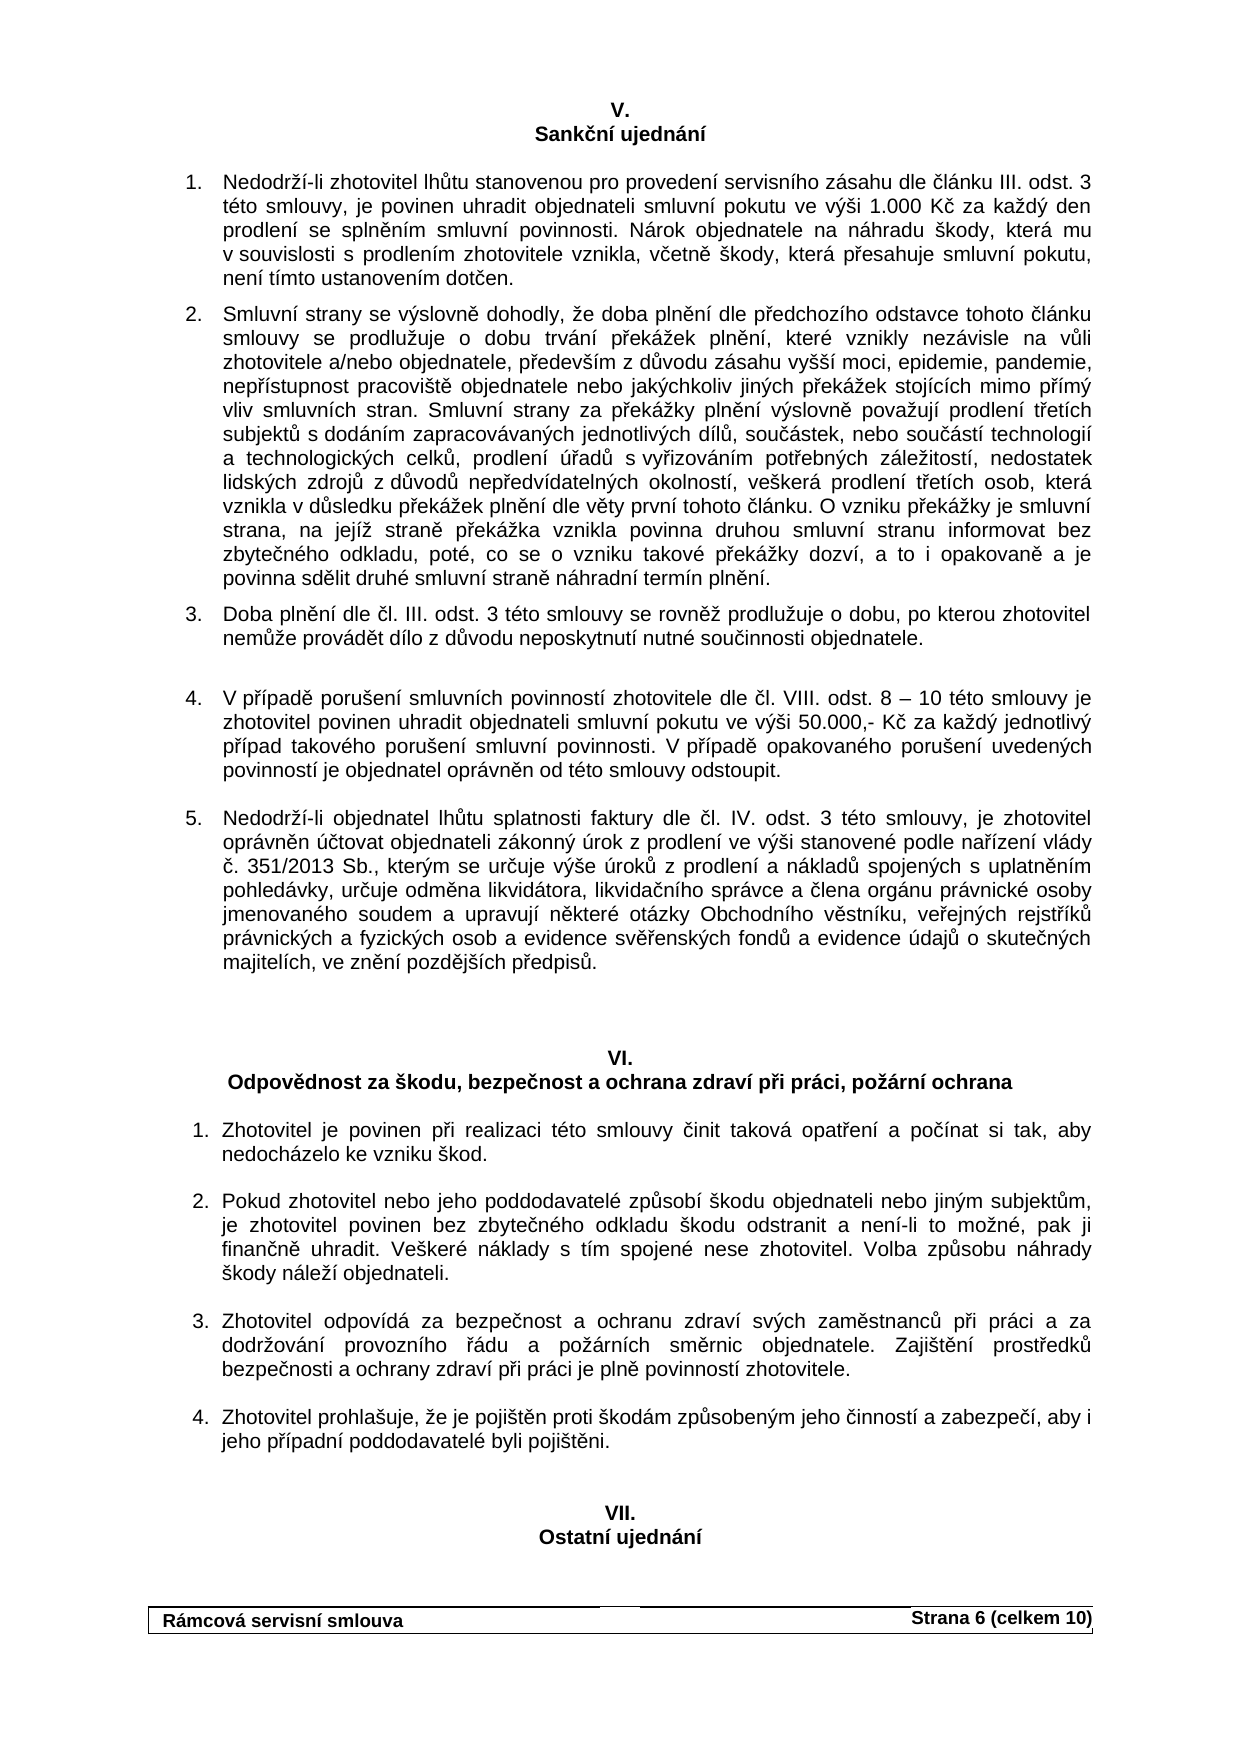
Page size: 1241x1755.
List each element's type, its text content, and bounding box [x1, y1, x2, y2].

text VI. [148, 1046, 1093, 1069]
list Smluvní strany se výslovně dohodly, že doba plnění dle předchozího odstavce tohoto článku smlouvy se prodlužuje o dobu trvání překážek plnění, které vznikly nezávisle na vůli zhotovitele a/nebo objednatele, především z důvodu zásahu vyšší moci, epidemie, pandemie, nepřístupnost pracoviště objednatele nebo jakýchkoliv jiných překážek stojících mimo přímý vliv smluvních stran. Smluvní strany za překážky plnění výslovně považují prodlení třetích subjektů s dodáním zapracovávaných jednotlivých dílů, součástek, nebo součástí technologií a technologických celků, prodlení úřadů s vyřizováním potřebných záležitostí, nedostatek lidských zdrojů z důvodů nepředvídatelných okolností, veškerá prodlení třetích osob, která vznikla v důsledku překážek plnění dle věty první tohoto článku. O vzniku překážky je smluvní strana, na jejíž straně překážka vznikla povinna druhou smluvní stranu informovat bez zbytečného odkladu, poté, co se o vzniku takové překážky dozví, a to i opakovaně a je povinna sdělit druhé smluvní straně náhradní termín plnění. [185, 302, 1093, 589]
list Nedodrží-li zhotovitel lhůtu stanovenou pro provedení servisního zásahu dle článku III. odst. 3 této smlouvy, je povinen uhradit objednateli smluvní pokutu ve výši 1.000 Kč za každý den prodlení se splněním smluvní povinnosti. Nárok objednatele na náhradu škody, která mu v souvislosti s prodlením zhotovitele vznikla, včetně škody, která přesahuje smluvní pokutu, není tímto ustanovením dotčen. [185, 169, 1093, 289]
text Odpovědnost za škodu, bezpečnost a ochrana zdraví při práci, požární ochrana [148, 1069, 1093, 1093]
list Zhotovitel prohlašuje, že je pojištěn proti škodám způsobeným jeho činností a zabezpečí, aby i jeho případní poddodavatelé byli pojištěni. [192, 1405, 1093, 1453]
list Zhotovitel je povinen při realizaci této smlouvy činit taková opatření a počínat si tak, aby nedocházelo ke vzniku škod. [192, 1117, 1093, 1165]
list Zhotovitel odpovídá za bezpečnost a ochranu zdraví svých zaměstnanců při práci a za dodržování provozního řádu a požárních směrnic objednatele. Zajištění prostředků bezpečnosti a ochrany zdraví při práci je plně povinností zhotovitele. [192, 1309, 1093, 1381]
list Nedodrží-li objednatel lhůtu splatnosti faktury dle čl. IV. odst. 3 této smlouvy, je zhotovitel oprávněn účtovat objednateli zákonný úrok z prodlení ve výši stanovené podle nařízení vlády č. 351/2013 Sb., kterým se určuje výše úroků z prodlení a nákladů spojených s uplatněním pohledávky, určuje odměna likvidátora, likvidačního správce a člena orgánu právnické osoby jmenovaného soudem a upravují některé otázky Obchodního věstníku, veřejných rejstříků právnických a fyzických osob a evidence svěřenských fondů a evidence údajů o skutečných majitelích, ve znění pozdějších předpisů. [185, 806, 1093, 974]
text VII. [148, 1501, 1093, 1525]
text Ostatní ujednání [148, 1525, 1093, 1549]
list V případě porušení smluvních povinností zhotovitele dle čl. VIII. odst. 8 – 10 této smlouvy je zhotovitel povinen uhradit objednateli smluvní pokutu ve výši 50.000,- Kč za každý jednotlivý případ takového porušení smluvní povinnosti. V případě opakovaného porušení uvedených povinností je objednatel oprávněn od této smlouvy odstoupit. [185, 686, 1093, 782]
text V. [148, 98, 1093, 122]
subtitle Sankční ujednání [148, 122, 1093, 146]
list Pokud zhotovitel nebo jeho poddodavatelé způsobí škodu objednateli nebo jiným subjektům, je zhotovitel povinen bez zbytečného odkladu škodu odstranit a není-li to možné, pak ji finančně uhradit. Veškeré náklady s tím spojené nese zhotovitel. Volba způsobu náhrady škody náleží objednateli. [192, 1189, 1093, 1285]
list Doba plnění dle čl. III. odst. 3 této smlouvy se rovněž prodlužuje o dobu, po kterou zhotovitel nemůže provádět dílo z důvodu neposkytnutí nutné součinnosti objednatele. [185, 602, 1093, 650]
